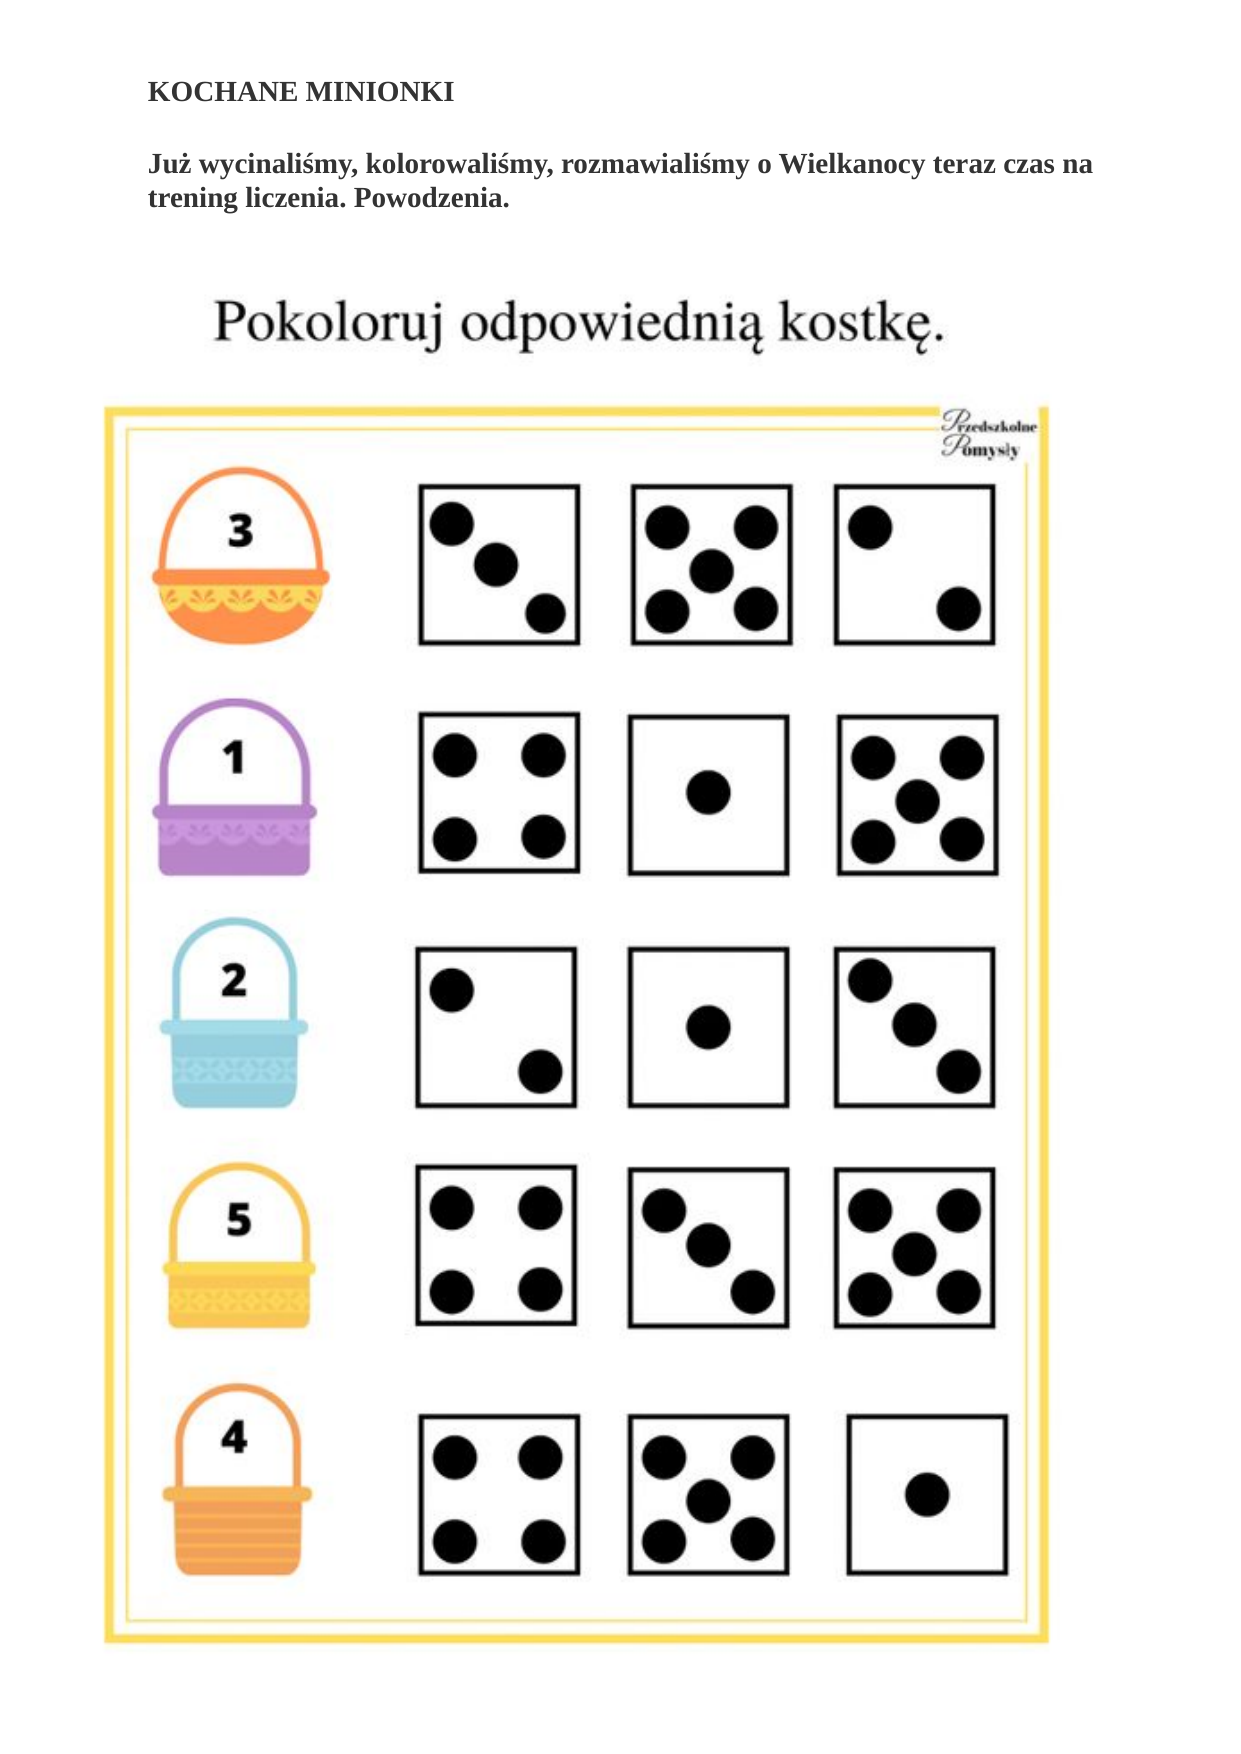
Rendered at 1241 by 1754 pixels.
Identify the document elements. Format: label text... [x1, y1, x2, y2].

picture [76, 252, 1085, 1677]
subtitle KOCHANE MINIONKI [148, 74, 1181, 107]
subtitle Już wycinaliśmy, kolorowaliśmy, rozmawialiśmy o Wielkanocy teraz czas na trening liczenia. Powodzenia. [148, 146, 1181, 213]
